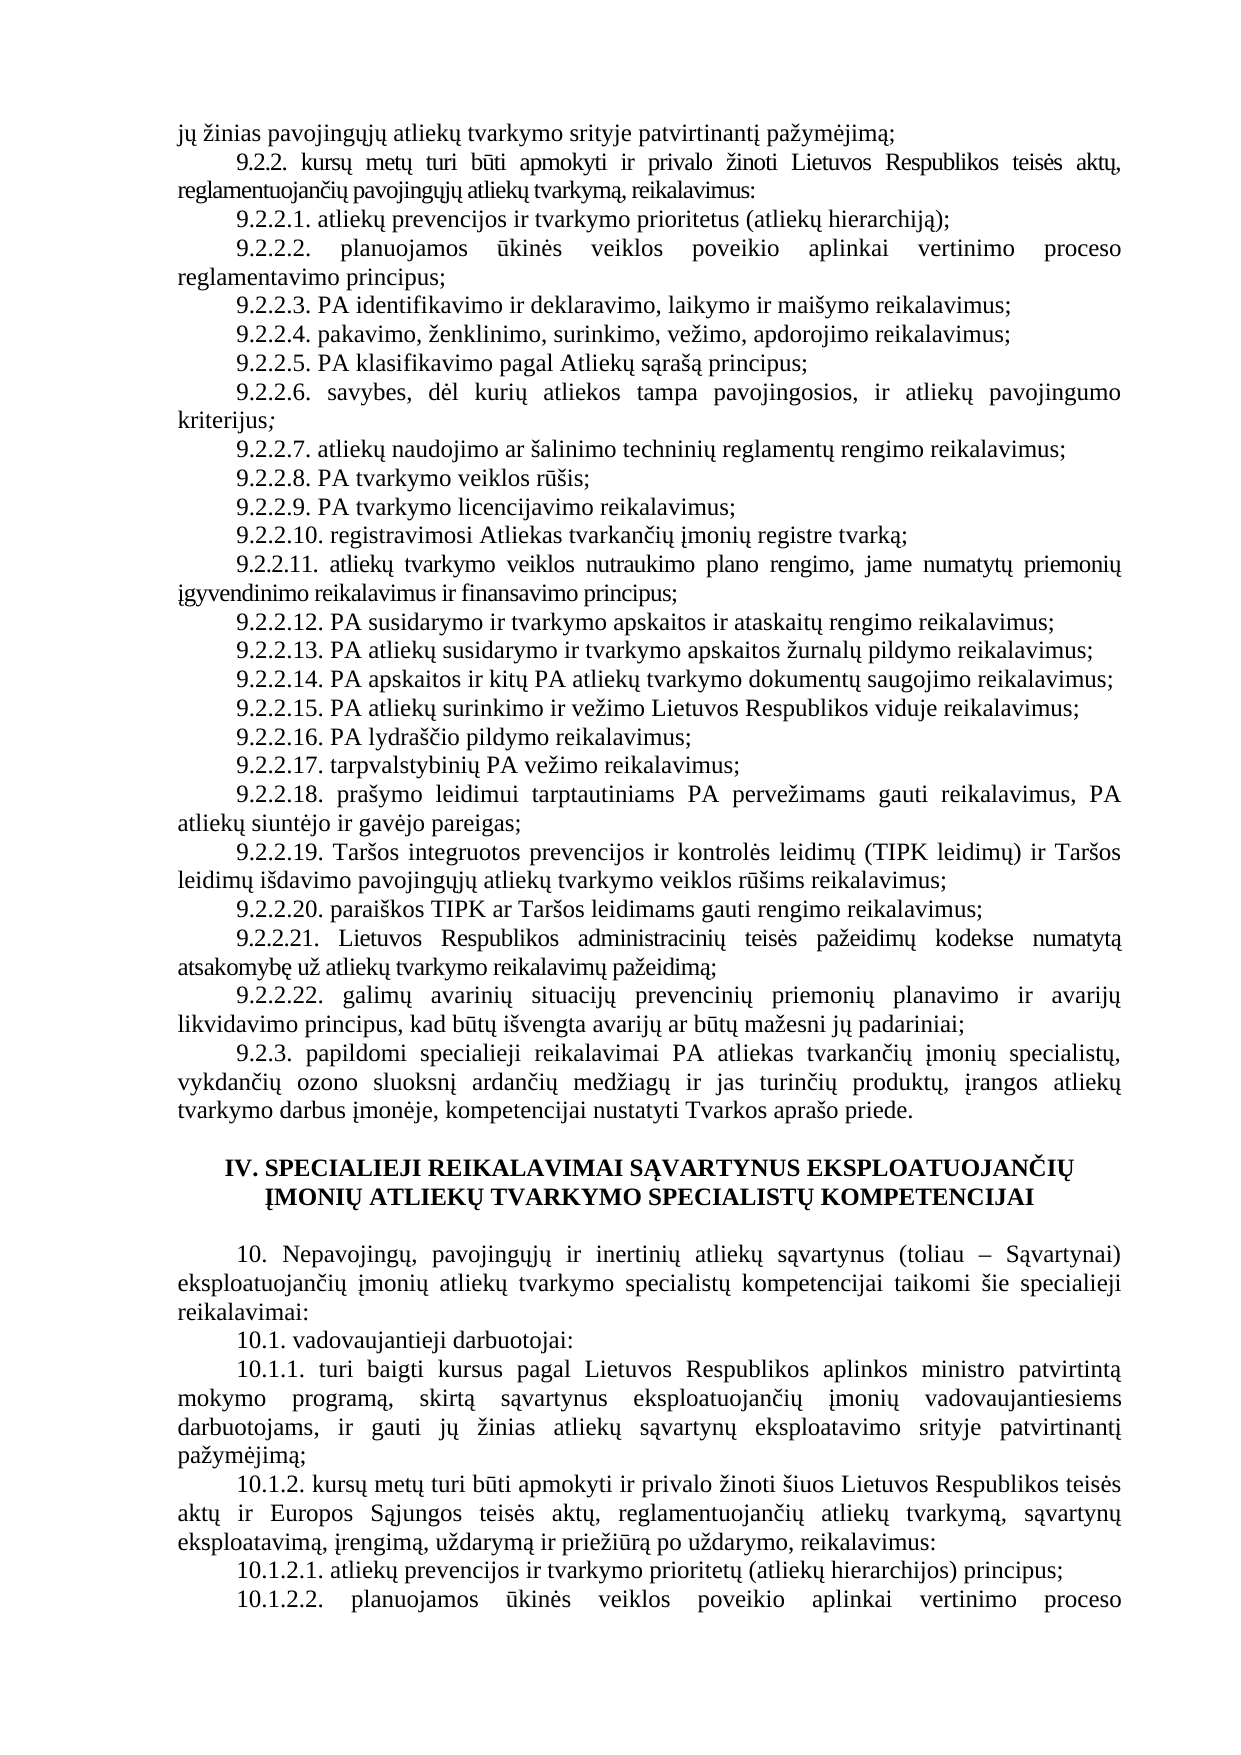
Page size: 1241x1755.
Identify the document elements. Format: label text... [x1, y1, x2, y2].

text 9.2.2.14. PA apskaitos ir kitų PA atliekų tvarkymo dokumentų saugojimo reikalavimus; [177, 664, 1122, 693]
text 10.1.1. turi baigti kursus pagal Lietuvos Respublikos aplinkos ministro patvirtintą mokymo programą, skirtą sąvartynus eksploatuojančių įmonių vadovaujantiesiems darbuotojams, ir gauti jų žinias atliekų sąvartynų eksploatavimo srityje patvirtinantį pažymėjimą; [177, 1354, 1122, 1469]
text 9.2.2.3. PA identifikavimo ir deklaravimo, laikymo ir maišymo reikalavimus; [177, 291, 1122, 319]
text 9.2.2.1. atliekų prevencijos ir tvarkymo prioritetus (atliekų hierarchiją); [177, 204, 1122, 233]
text 10. Nepavojingų, pavojingųjų ir inertinių atliekų sąvartynus (toliau – Sąvartynai) eksploatuojančių įmonių atliekų tvarkymo specialistų kompetencijai taikomi šie specialieji reikalavimai: [177, 1239, 1122, 1326]
text IV. SPECIALIEJI REIKALAVIMAI SĄVARTYNUS EKSPLOATUOJANČIŲ ĮMONIŲ ATLIEKŲ TVARKYMO SPECIALISTŲ KOMPETENCIJAI [177, 1153, 1122, 1211]
text 9.2.2.11. atliekų tvarkymo veiklos nutraukimo plano rengimo, jame numatytų priemonių įgyvendinimo reikalavimus ir finansavimo principus; [177, 549, 1122, 607]
text 9.2.2.12. PA susidarymo ir tvarkymo apskaitos ir ataskaitų rengimo reikalavimus; [177, 607, 1122, 636]
text 9.2.2.13. PA atliekų susidarymo ir tvarkymo apskaitos žurnalų pildymo reikalavimus; [177, 636, 1122, 664]
text 9.2.2.4. pakavimo, ženklinimo, surinkimo, vežimo, apdorojimo reikalavimus; [177, 319, 1122, 348]
text 10.1.2.2. planuojamos ūkinės veiklos poveikio aplinkai vertinimo proceso [177, 1584, 1122, 1613]
text 9.2.2.9. PA tvarkymo licencijavimo reikalavimus; [177, 492, 1122, 521]
text 9.2.2.2. planuojamos ūkinės veiklos poveikio aplinkai vertinimo proceso reglamentavimo principus; [177, 233, 1122, 291]
text 9.2.2.19. Taršos integruotos prevencijos ir kontrolės leidimų (TIPK leidimų) ir Taršos leidimų išdavimo pavojingųjų atliekų tvarkymo veiklos rūšims reikalavimus; [177, 837, 1122, 894]
text 9.2.2.15. PA atliekų surinkimo ir vežimo Lietuvos Respublikos viduje reikalavimus; [177, 693, 1122, 722]
text 9.2.2.8. PA tvarkymo veiklos rūšis; [177, 463, 1122, 492]
text 9.2.2. kursų metų turi būti apmokyti ir privalo žinoti Lietuvos Respublikos teisės aktų, reglamentuojančių pavojingųjų atliekų tvarkymą, reikalavimus: [177, 147, 1122, 204]
text 9.2.2.6. savybes, dėl kurių atliekos tampa pavojingosios, ir atliekų pavojingumo kriterijus; [177, 377, 1122, 434]
text 9.2.2.5. PA klasifikavimo pagal Atliekų sąrašą principus; [177, 348, 1122, 377]
text 10.1.2. kursų metų turi būti apmokyti ir privalo žinoti šiuos Lietuvos Respublikos teisės aktų ir Europos Sąjungos teisės aktų, reglamentuojančių atliekų tvarkymą, sąvartynų eksploatavimą, įrengimą, uždarymą ir priežiūrą po uždarymo, reikalavimus: [177, 1469, 1122, 1556]
text 9.2.2.17. tarpvalstybinių PA vežimo reikalavimus; [177, 751, 1122, 779]
text 9.2.2.7. atliekų naudojimo ar šalinimo techninių reglamentų rengimo reikalavimus; [177, 434, 1122, 463]
text 9.2.2.21. Lietuvos Respublikos administracinių teisės pažeidimų kodekse numatytą atsakomybę už atliekų tvarkymo reikalavimų pažeidimą; [177, 923, 1122, 981]
text 9.2.2.22. galimų avarinių situacijų prevencinių priemonių planavimo ir avarijų likvidavimo principus, kad būtų išvengta avarijų ar būtų mažesni jų padariniai; [177, 981, 1122, 1038]
text jų žinias pavojingųjų atliekų tvarkymo srityje patvirtinantį pažymėjimą; [177, 118, 1122, 147]
text 9.2.2.18. prašymo leidimui tarptautiniams PA pervežimams gauti reikalavimus, PA atliekų siuntėjo ir gavėjo pareigas; [177, 779, 1122, 837]
text 10.1. vadovaujantieji darbuotojai: [177, 1326, 1122, 1354]
text 9.2.2.10. registravimosi Atliekas tvarkančių įmonių registre tvarką; [177, 521, 1122, 549]
text 9.2.3. papildomi specialieji reikalavimai PA atliekas tvarkančių įmonių specialistų, vykdančių ozono sluoksnį ardančių medžiagų ir jas turinčių produktų, įrangos atliekų tvarkymo darbus įmonėje, kompetencijai nustatyti Tvarkos aprašo priede. [177, 1038, 1122, 1124]
text 9.2.2.16. PA lydraščio pildymo reikalavimus; [177, 722, 1122, 751]
text 9.2.2.20. paraiškos TIPK ar Taršos leidimams gauti rengimo reikalavimus; [177, 894, 1122, 923]
text 10.1.2.1. atliekų prevencijos ir tvarkymo prioritetų (atliekų hierarchijos) principus; [177, 1556, 1122, 1584]
